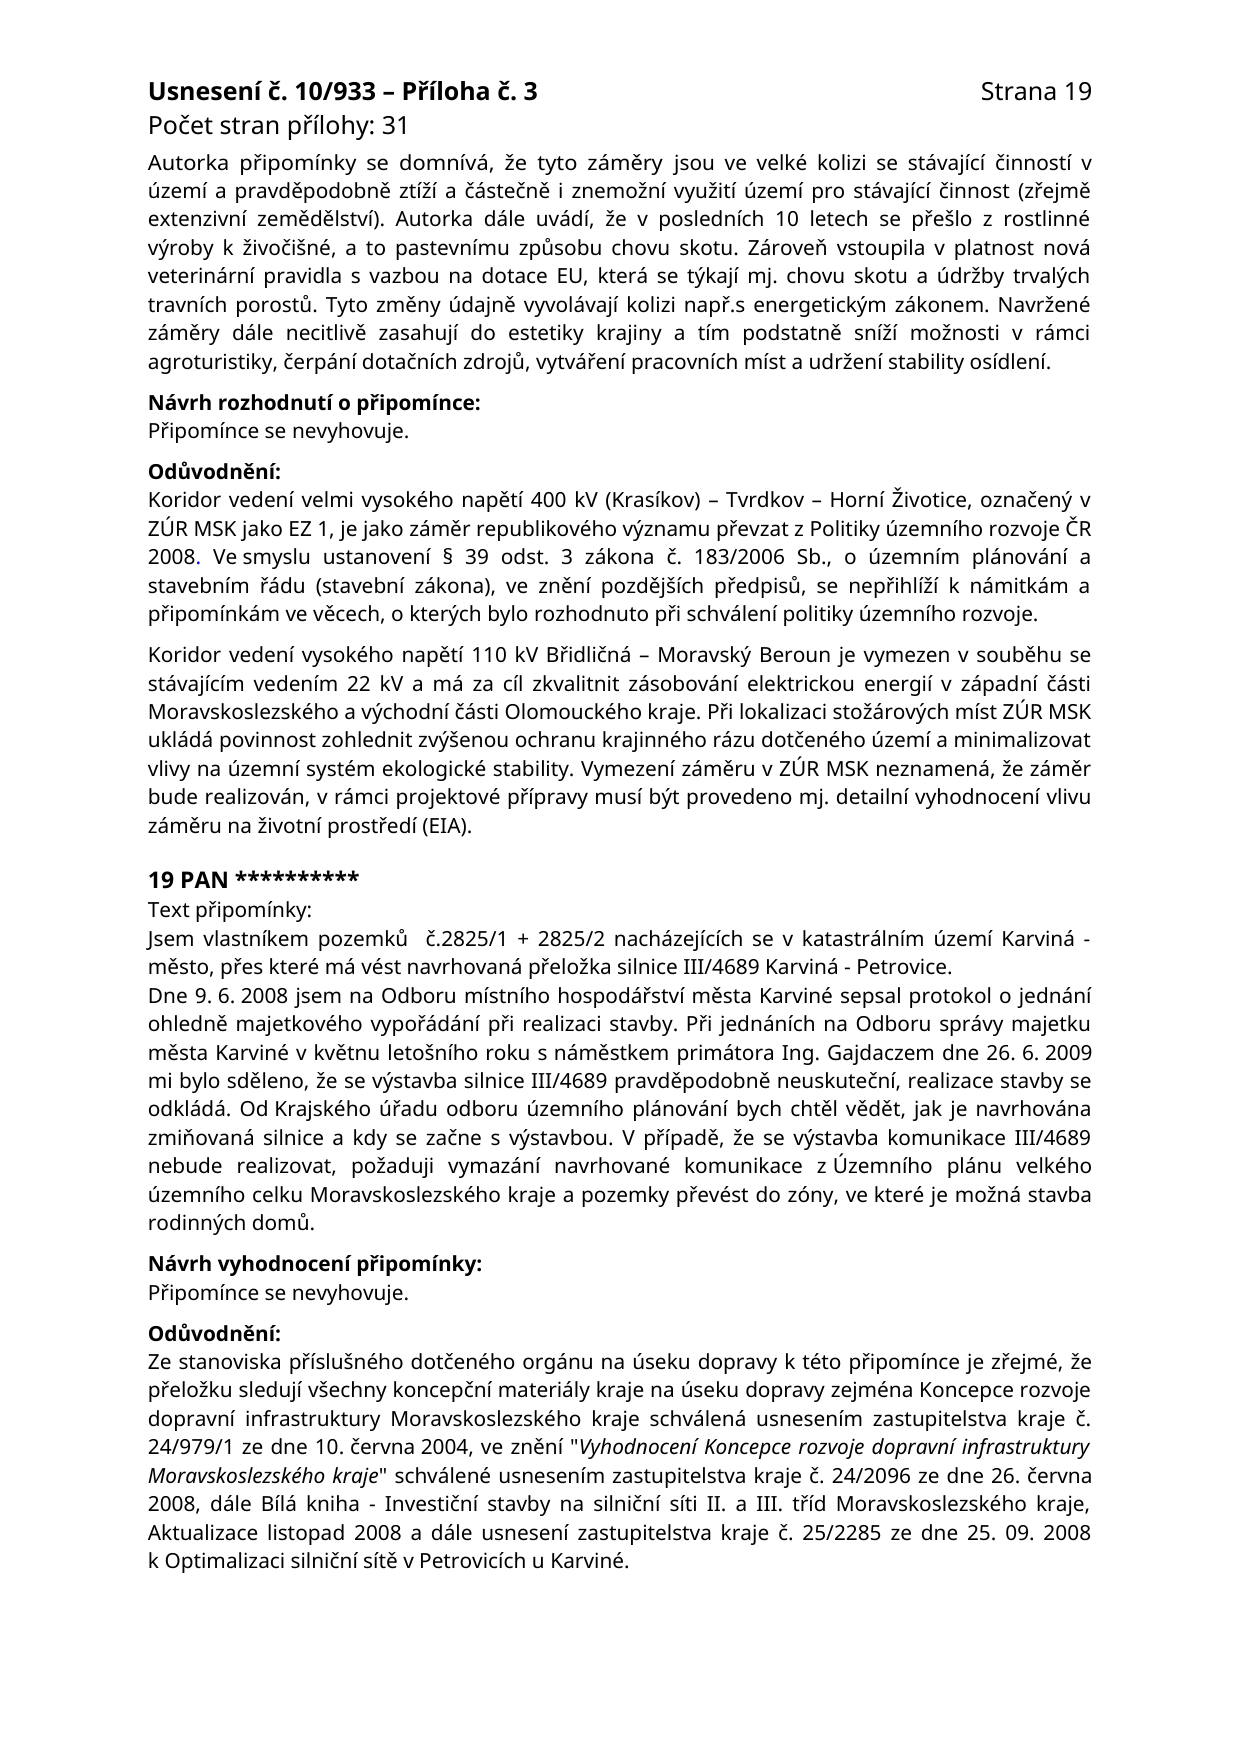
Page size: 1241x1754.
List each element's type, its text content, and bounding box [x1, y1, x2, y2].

text Autorka připomínky se domnívá, že tyto záměry jsou ve velké kolizi se stávající činností v území a pravděpodobně ztíží a částečně i znemožní využití území pro stávající činnost (zřejmě extenzivní zemědělství). Autorka dále uvádí, že v posledních 10 letech se přešlo z rostlinné výroby k živočišné, a to pastevnímu způsobu chovu skotu. Zároveň vstoupila v platnost nová veterinární pravidla s vazbou na dotace EU, která se týkají mj. chovu skotu a údržby trvalých travních porostů. Tyto změny údajně vyvolávají kolizi např.s energetickým zákonem. Navržené záměry dále necitlivě zasahují do estetiky krajiny a tím podstatně sníží možnosti v rámci agroturistiky, čerpání dotačních zdrojů, vytváření pracovních míst a udržení stability osídlení. [148, 148, 1092, 375]
text Návrh vyhodnocení připomínky: [148, 1249, 1092, 1278]
text 19 pan ********** [148, 864, 1092, 896]
text Odůvodnění: [148, 1319, 1092, 1347]
text Koridor vedení velmi vysokého napětí 400 kV (Krasíkov) – Tvrdkov – Horní Životice, označený v ZÚR MSK jako EZ 1, je jako záměr republikového významu převzat z Politiky územního rozvoje ČR 2008. Ve smyslu ustanovení § 39 odst. 3 zákona č. 183/2006 Sb., o územním plánování a stavebním řádu (stavební zákona), ve znění pozdějších předpisů, se nepřihlíží k námitkám a připomínkám ve věcech, o kterých bylo rozhodnuto při schválení politiky územního rozvoje. [148, 486, 1092, 628]
text Koridor vedení vysokého napětí 110 kV Břidličná – Moravský Beroun je vymezen v souběhu se stávajícím vedením 22 kV a má za cíl zkvalitnit zásobování elektrickou energií v západní části Moravskoslezského a východní části Olomouckého kraje. Při lokalizaci stožárových míst ZÚR MSK ukládá povinnost zohlednit zvýšenou ochranu krajinného rázu dotčeného území a minimalizovat vlivy na územní systém ekologické stability. Vymezení záměru v ZÚR MSK neznamená, že záměr bude realizován, v rámci projektové přípravy musí být provedeno mj. detailní vyhodnocení vlivu záměru na životní prostředí (EIA). [148, 640, 1092, 839]
text Text připomínky: [148, 896, 1092, 924]
text Dne 9. 6. 2008 jsem na Odboru místního hospodářství města Karviné sepsal protokol o jednání ohledně majetkového vypořádání při realizaci stavby. Při jednáních na Odboru správy majetku města Karviné v květnu letošního roku s náměstkem primátora Ing. Gajdaczem dne 26. 6. 2009 mi bylo sděleno, že se výstavba silnice III/4689 pravděpodobně neuskuteční, realizace stavby se odkládá. Od Krajského úřadu odboru územního plánování bych chtěl vědět, jak je navrhována zmiňovaná silnice a kdy se začne s výstavbou. V případě, že se výstavba komunikace III/4689 nebude realizovat, požaduji vymazání navrhované komunikace z Územního plánu velkého územního celku Moravskoslezského kraje a pozemky převést do zóny, ve které je možná stavba rodinných domů. [148, 981, 1092, 1237]
text Odůvodnění: [148, 457, 1092, 486]
text Návrh rozhodnutí o připomínce: [148, 388, 1092, 416]
text Ze stanoviska příslušného dotčeného orgánu na úseku dopravy k této připomínce je zřejmé, že přeložku sledují všechny koncepční materiály kraje na úseku dopravy zejména Koncepce rozvoje dopravní infrastruktury Moravskoslezského kraje schválená usnesením zastupitelstva kraje č. 24/979/1 ze dne 10. června 2004, ve znění "Vyhodnocení Koncepce rozvoje dopravní infrastruktury Moravskoslezského kraje" schválené usnesením zastupitelstva kraje č. 24/2096 ze dne 26. června 2008, dále Bílá kniha - Investiční stavby na silniční síti II. a III. tříd Moravskoslezského kraje, Aktualizace listopad 2008 a dále usnesení zastupitelstva kraje č. 25/2285 ze dne 25. 09. 2008 k Optimalizaci silniční sítě v Petrovicích u Karviné. [148, 1347, 1092, 1574]
text Jsem vlastníkem pozemků č.2825/1 + 2825/2 nacházejících se v katastrálním území Karviná - město, přes které má vést navrhovaná přeložka silnice III/4689 Karviná - Petrovice. [148, 924, 1092, 981]
text Připomínce se nevyhovuje. [148, 416, 1092, 444]
text Připomínce se nevyhovuje. [148, 1278, 1092, 1306]
